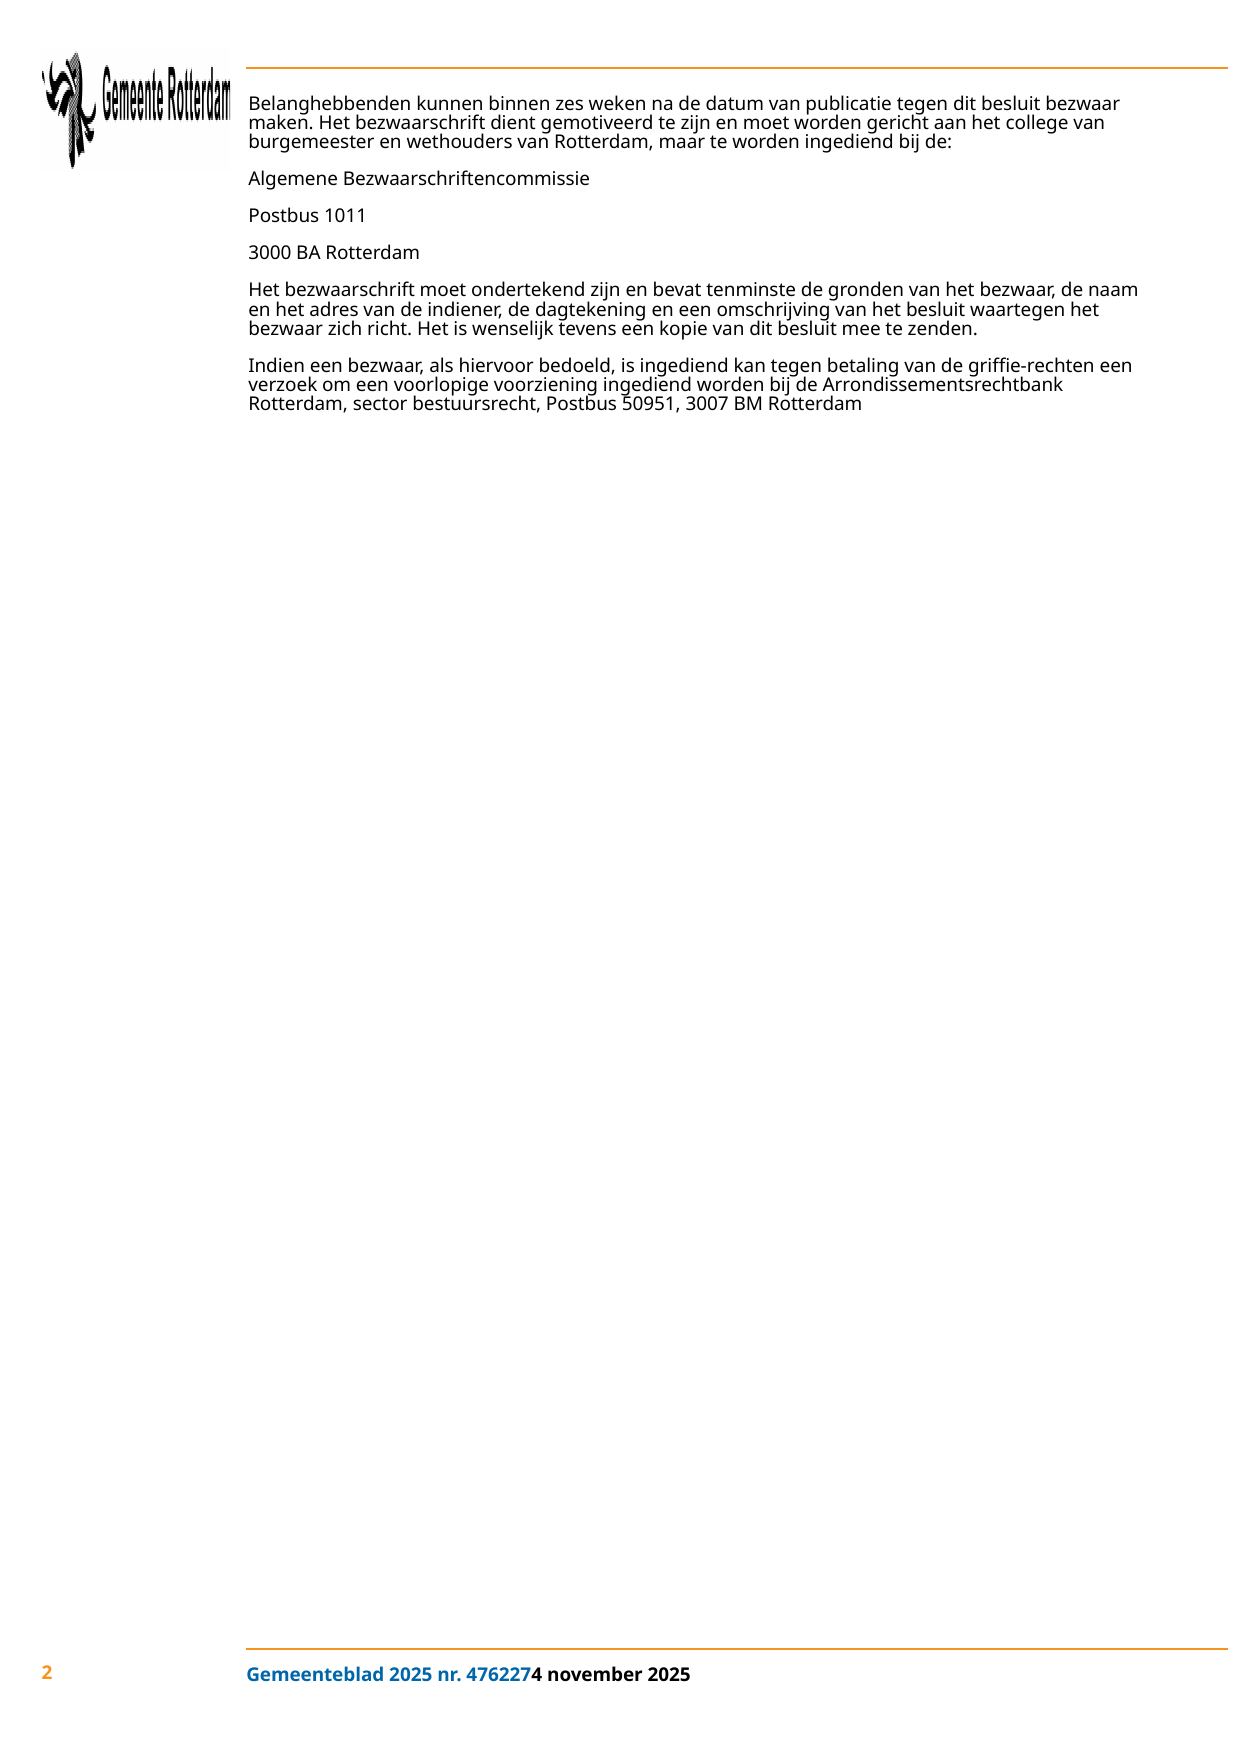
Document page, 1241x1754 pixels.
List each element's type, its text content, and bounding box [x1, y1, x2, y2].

text 3000 BA Rotterdam [248, 244, 1152, 263]
text Indien een bezwaar, als hiervoor bedoeld, is ingediend kan tegen betaling van de griffie-rechten een verzoek om een voorlopige voorziening ingediend worden bij de Arrondissementsrechtbank Rotterdam, sector bestuursrecht, Postbus 50951, 3007 BM Rotterdam [248, 357, 1152, 414]
text Algemene Bezwaarschriftencommissie [248, 170, 1152, 189]
text Belanghebbenden kunnen binnen zes weken na de datum van publicatie tegen dit besluit bezwaar maken. Het bezwaarschrift dient gemotiveerd te zijn en moet worden gericht aan het college van burgemeester en wethouders van Rotterdam, maar te worden ingediend bij de: [248, 95, 1152, 153]
text Het bezwaarschrift moet ondertekend zijn en bevat tenminste de gronden van het bezwaar, de naam en het adres van de indiener, de dagtekening en een omschrijving van het besluit waartegen het bezwaar zich richt. Het is wenselijk tevens een kopie van dit besluit mee te zenden. [248, 281, 1152, 339]
text Postbus 1011 [248, 207, 1152, 227]
picture [41, 47, 231, 172]
